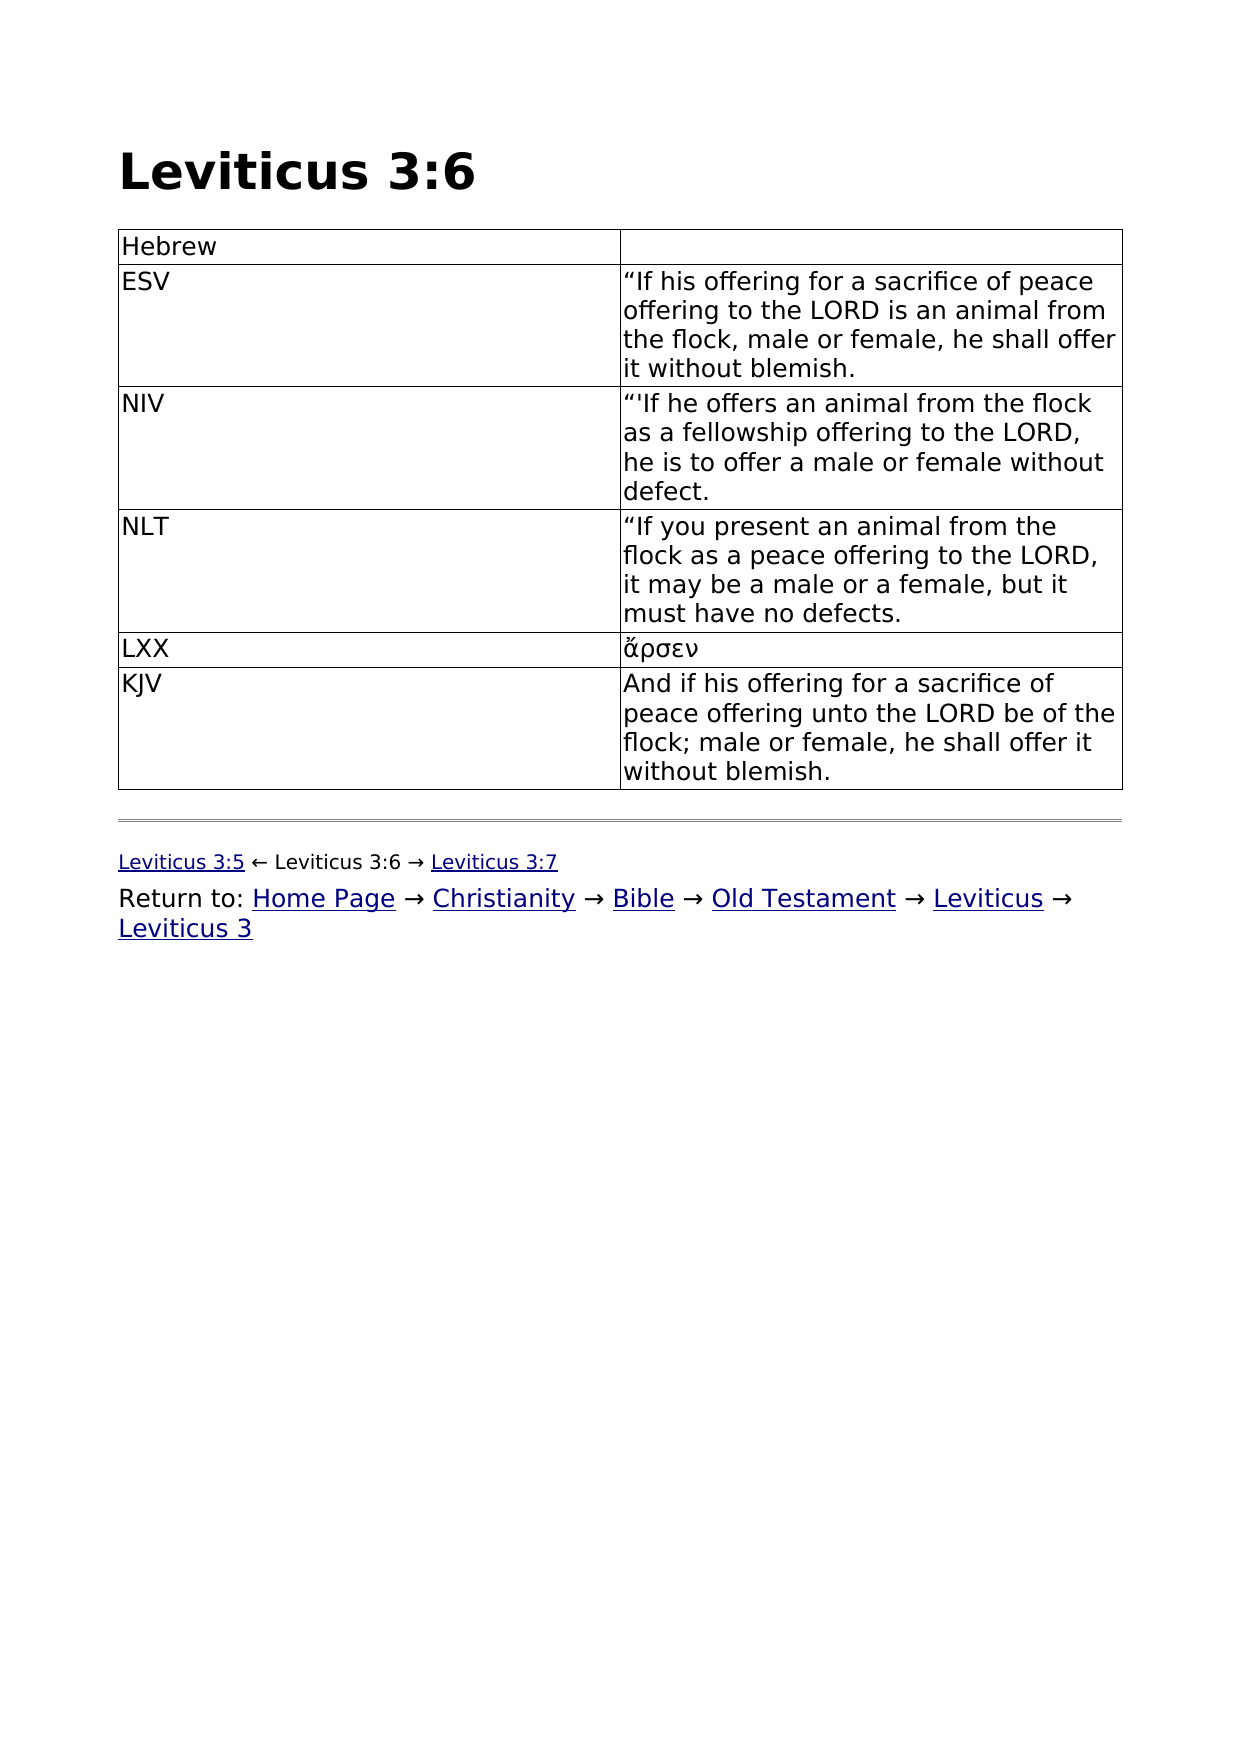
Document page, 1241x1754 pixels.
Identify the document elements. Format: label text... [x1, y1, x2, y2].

table_header [621, 230, 1122, 264]
table_cell NIV [119, 387, 620, 509]
table_cell And if his offering for a sacrifice of peace offering unto the LORD be of the flock; male or female, he shall offer it without blemish. [621, 668, 1122, 789]
text Return to: Home Page → Christianity → Bible → Old Testament → Leviticus → Leviticus 3 [118, 884, 1122, 943]
subtitle Leviticus 3:6 [118, 143, 1122, 201]
table_cell ESV [119, 265, 620, 386]
table_cell “If his offering for a sacrifice of peace offering to the LORD is an animal from the flock, male or female, he shall offer it without blemish. [621, 265, 1122, 386]
table_cell “'If he offers an animal from the flock as a fellowship offering to the LORD, he is to offer a male or female without defect. [621, 387, 1122, 509]
table_cell LXX [119, 633, 620, 667]
table_cell KJV [119, 668, 620, 789]
table_header Hebrew [119, 230, 620, 264]
table_cell ἄρσεν [621, 633, 1122, 667]
text Leviticus 3:5 ← Leviticus 3:6 → Leviticus 3:7 [118, 851, 1122, 884]
table_cell “If you present an animal from the flock as a peace offering to the LORD, it may be a male or a female, but it must have no defects. [621, 510, 1122, 632]
table_cell NLT [119, 510, 620, 632]
